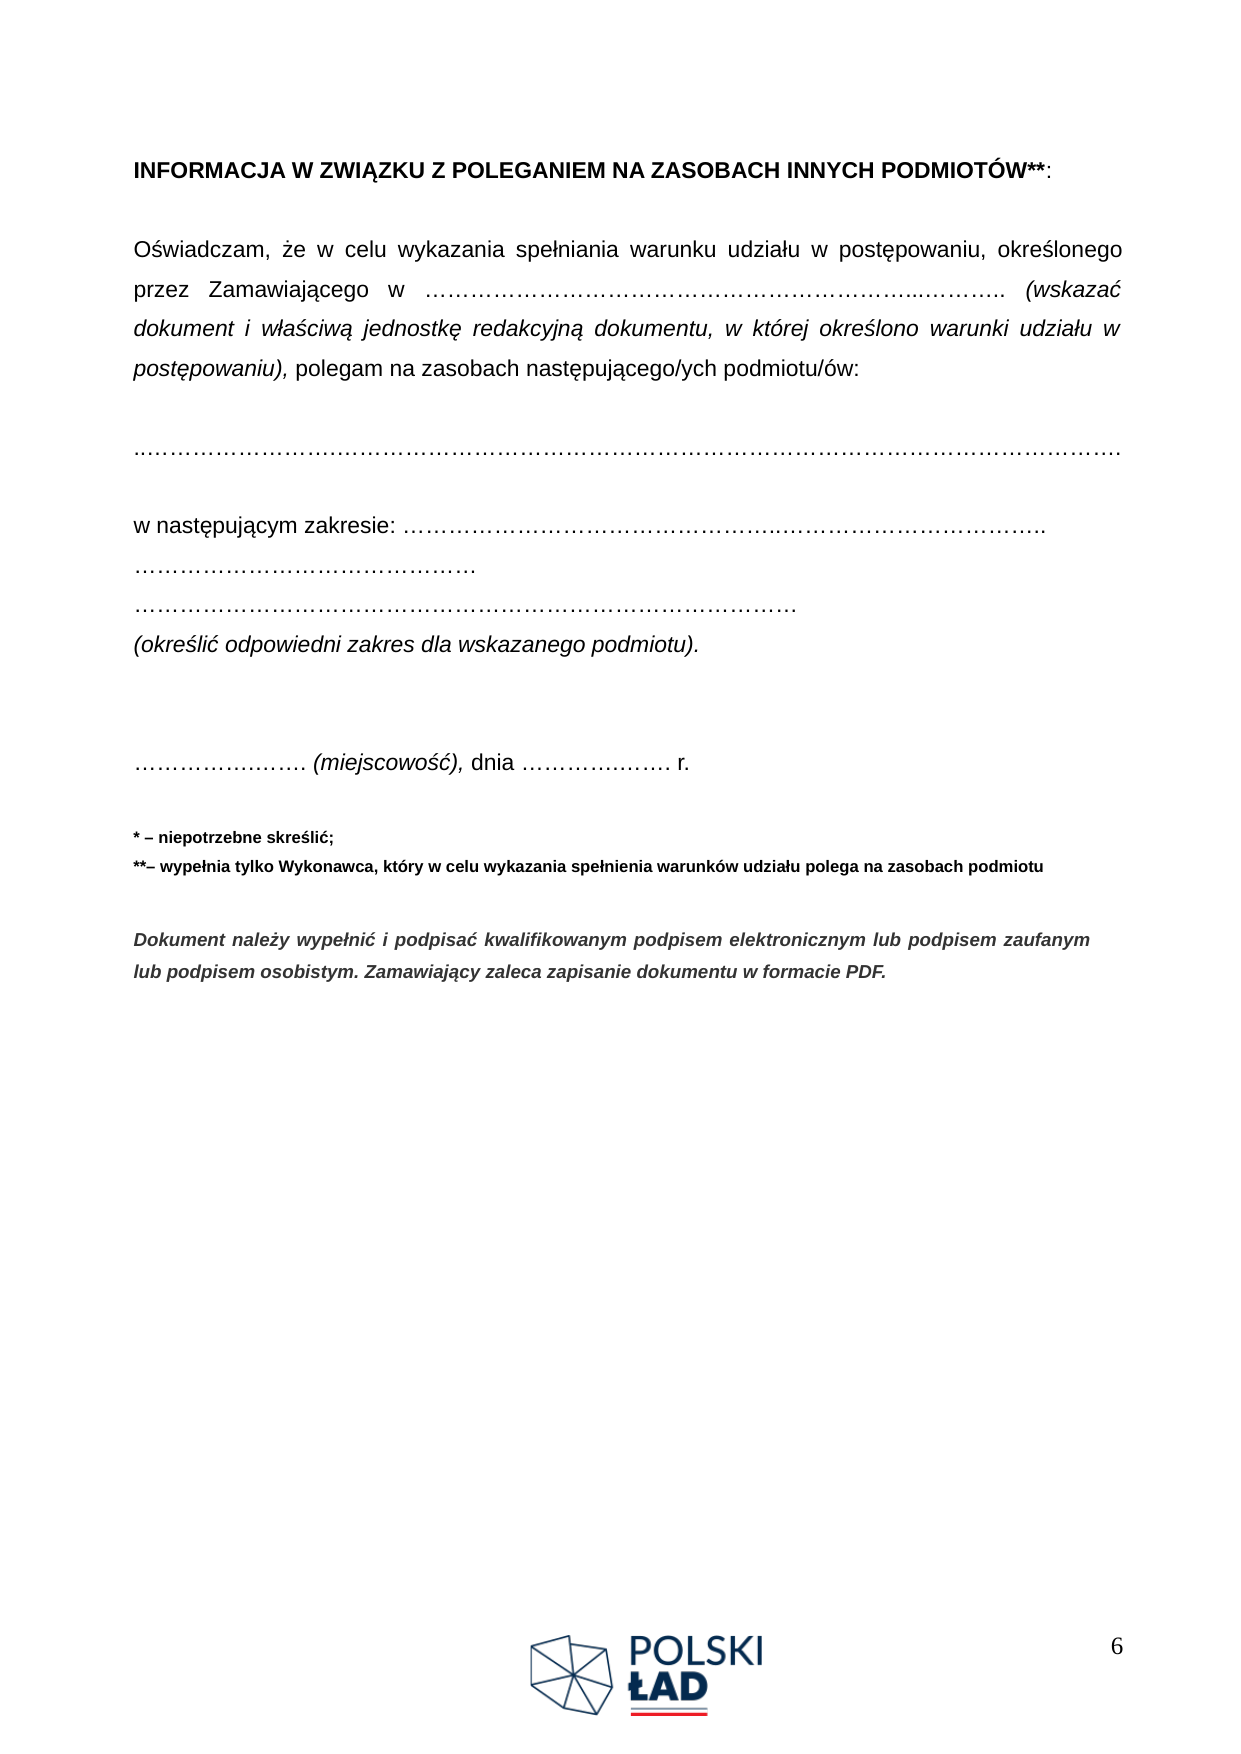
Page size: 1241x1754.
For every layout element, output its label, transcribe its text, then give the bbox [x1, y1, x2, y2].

text * – niepotrzebne skreślić; [133, 828, 1123, 847]
text INFORMACJA W ZWIĄZKU Z POLEGANIEM NA ZASOBACH INNYCH PODMIOTÓW**: [133, 157, 1123, 183]
text **– wypełnia tylko Wykonawca, który w celu wykazania spełnienia warunków udziału polega na zasobach podmiotu [133, 857, 1123, 876]
text Oświadczam, że w celu wykazania spełniania warunku udziału w postępowaniu, określonego przez Zamawiającego w ………………………………………………………...……….. (wskazać dokument i właściwą jednostkę redakcyjną dokumentu, w której określono warunki udziału w postępowaniu), polegam na zasobach następującego/ych podmiotu/ów: [133, 236, 1123, 381]
text …………………………………………………………………………… [133, 591, 1123, 618]
text …………….……. (miejscowość), dnia ………….……. r. [133, 749, 1123, 776]
text ..…………………….…………………………………………………………………………………………. [133, 433, 1123, 460]
text (określić odpowiedni zakres dla wskazanego podmiotu). [133, 631, 1123, 657]
picture [530, 1635, 762, 1716]
text w następującym zakresie: …………………………………………..……………………………..……………………………………… [133, 512, 1123, 578]
text Dokument należy wypełnić i podpisać kwalifikowanym podpisem elektronicznym lub podpisem zaufanym lub podpisem osobistym. Zamawiający zaleca zapisanie dokumentu w formacie PDF. [133, 929, 1094, 983]
